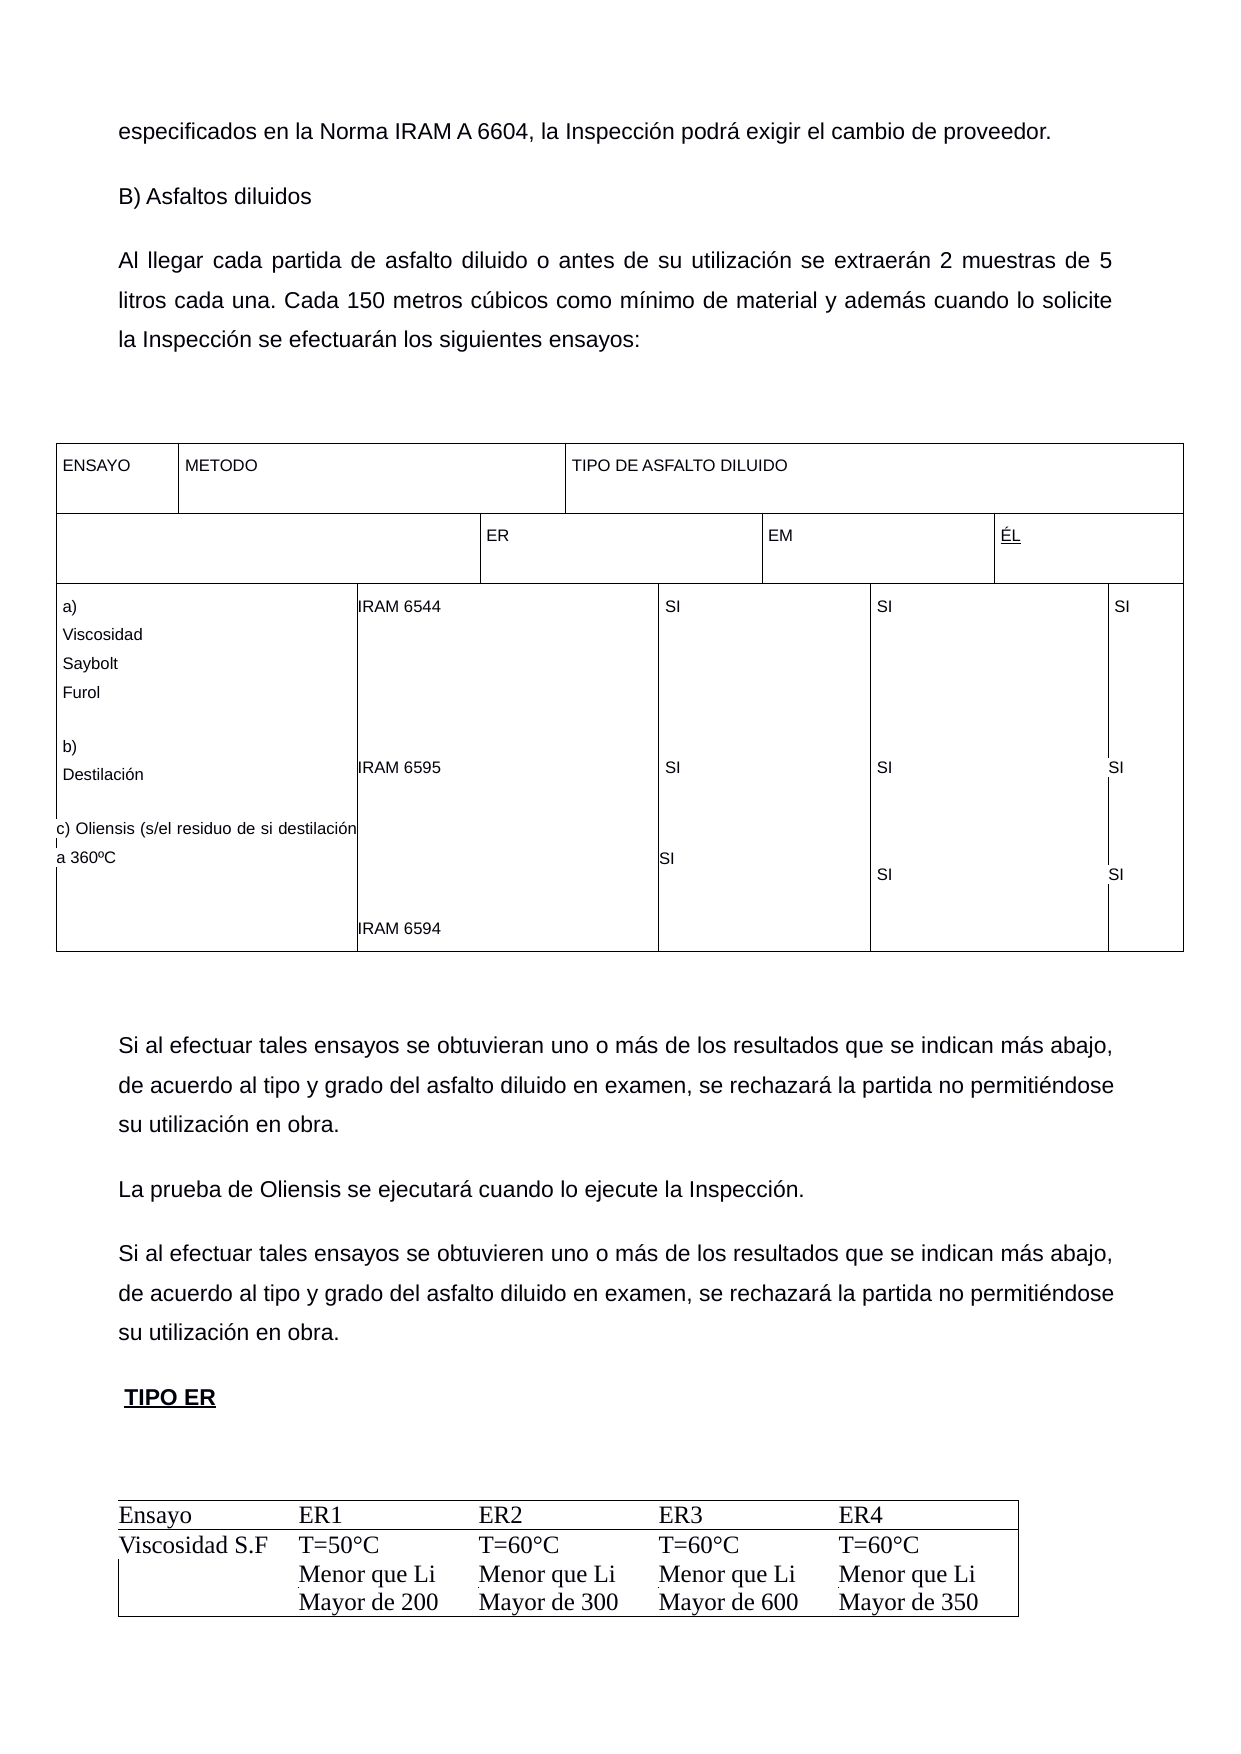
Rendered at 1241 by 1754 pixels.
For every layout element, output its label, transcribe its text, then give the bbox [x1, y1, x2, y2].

text B) Asfaltos diluidos [118, 183, 1114, 209]
table_cell SI SI SI [871, 584, 1108, 951]
table_header ER4 [839, 1501, 1018, 1529]
table_cell SI SI SI [1109, 584, 1183, 951]
table_header ER3 [659, 1501, 838, 1529]
table_cell T=50°C Menor que Li Mayor de 200 [299, 1530, 478, 1616]
table_header METODO [179, 444, 565, 513]
table_cell ER [481, 514, 762, 583]
table_cell IRAM 6544 IRAM 6595 IRAM 6594 [358, 584, 658, 951]
table_cell T=60°C Menor que Li Mayor de 350 [839, 1530, 1018, 1616]
table_header ENSAYO [57, 444, 178, 513]
text Al llegar cada partida de asfalto diluido o antes de su utilización se extraerán 2 muestras de 5 litros cada una. Cada 150 metros cúbicos como mínimo de material y además cuando lo solicite la Inspección se efectuarán los siguientes ensayos: [118, 247, 1114, 352]
table_cell T=60°C Menor que Li Mayor de 600 [659, 1530, 838, 1616]
table_cell EM [763, 514, 994, 583]
text Si al efectuar tales ensayos se obtuvieren uno o más de los resultados que se indican más abajo, de acuerdo al tipo y grado del asfalto diluido en examen, se rechazará la partida no permitiéndose su utilización en obra. [118, 1240, 1115, 1346]
text TIPO ER [124, 1384, 1122, 1410]
table_cell a) Viscosidad Saybolt Furol b) Destilación c) Oliensis (s/el residuo de si destilación a 360ºC [57, 584, 357, 951]
table_header Ensayo [119, 1501, 298, 1529]
table_header ER2 [479, 1501, 658, 1529]
table_cell Viscosidad S.F [119, 1530, 298, 1616]
table_cell SI SI SI [659, 584, 870, 951]
table_cell [57, 514, 480, 583]
table_cell T=60°C Menor que Li Mayor de 300 [479, 1530, 658, 1616]
text Si al efectuar tales ensayos se obtuvieran uno o más de los resultados que se indican más abajo, de acuerdo al tipo y grado del asfalto diluido en examen, se rechazará la partida no permitiéndose su utilización en obra. [118, 1032, 1115, 1138]
table_header ER1 [299, 1501, 478, 1529]
text especificados en la Norma IRAM A 6604, la Inspección podrá exigir el cambio de proveedor. [118, 118, 1114, 144]
table_header TIPO DE ASFALTO DILUIDO [566, 444, 1183, 513]
table_cell ÉL [995, 514, 1183, 583]
text La prueba de Oliensis se ejecutará cuando lo ejecute la Inspección. [118, 1176, 1116, 1202]
